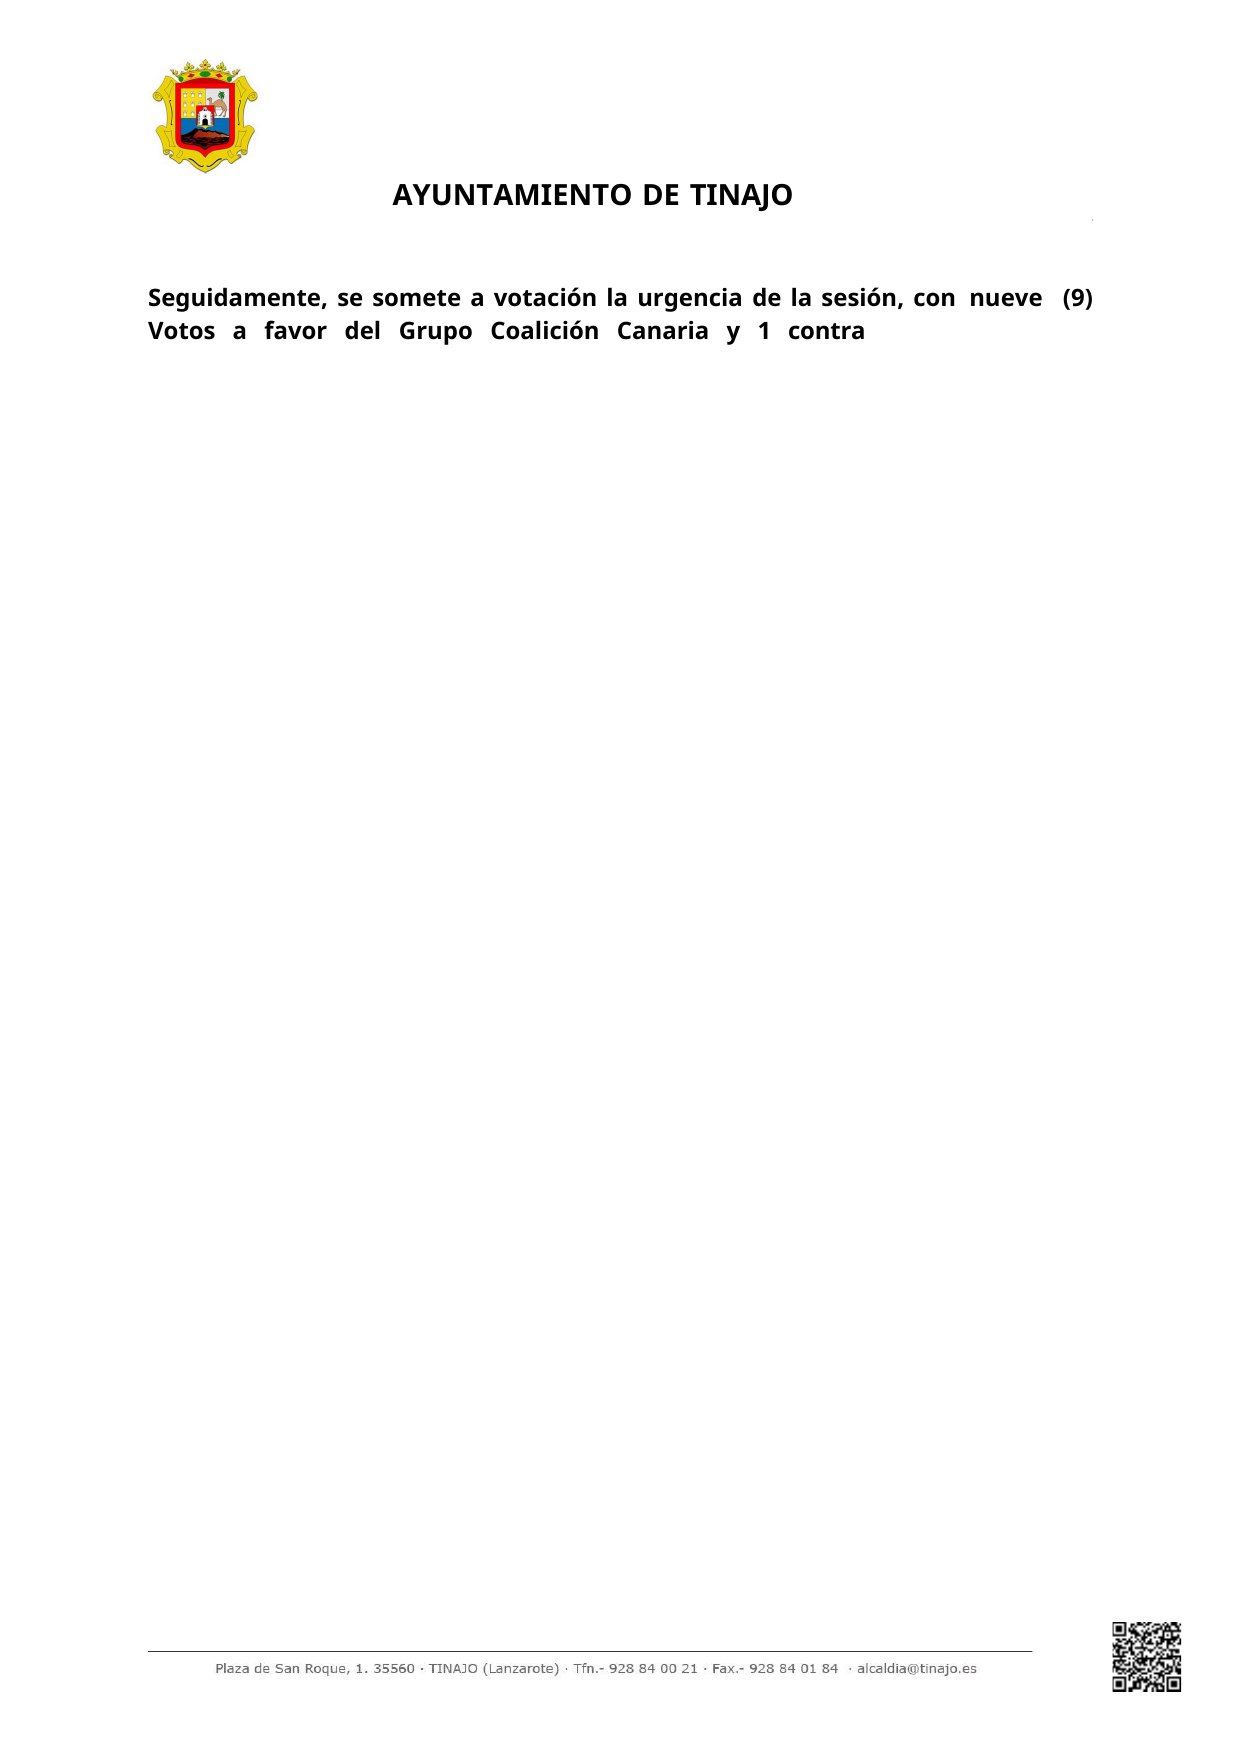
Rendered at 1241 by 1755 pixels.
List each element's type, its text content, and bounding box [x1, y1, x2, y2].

subtitle Seguidamente, se somete a votación la urgencia de la sesión, con nueve (9) Votos a favor del Grupo Coalición Canaria y 1 contra [148, 281, 1093, 346]
